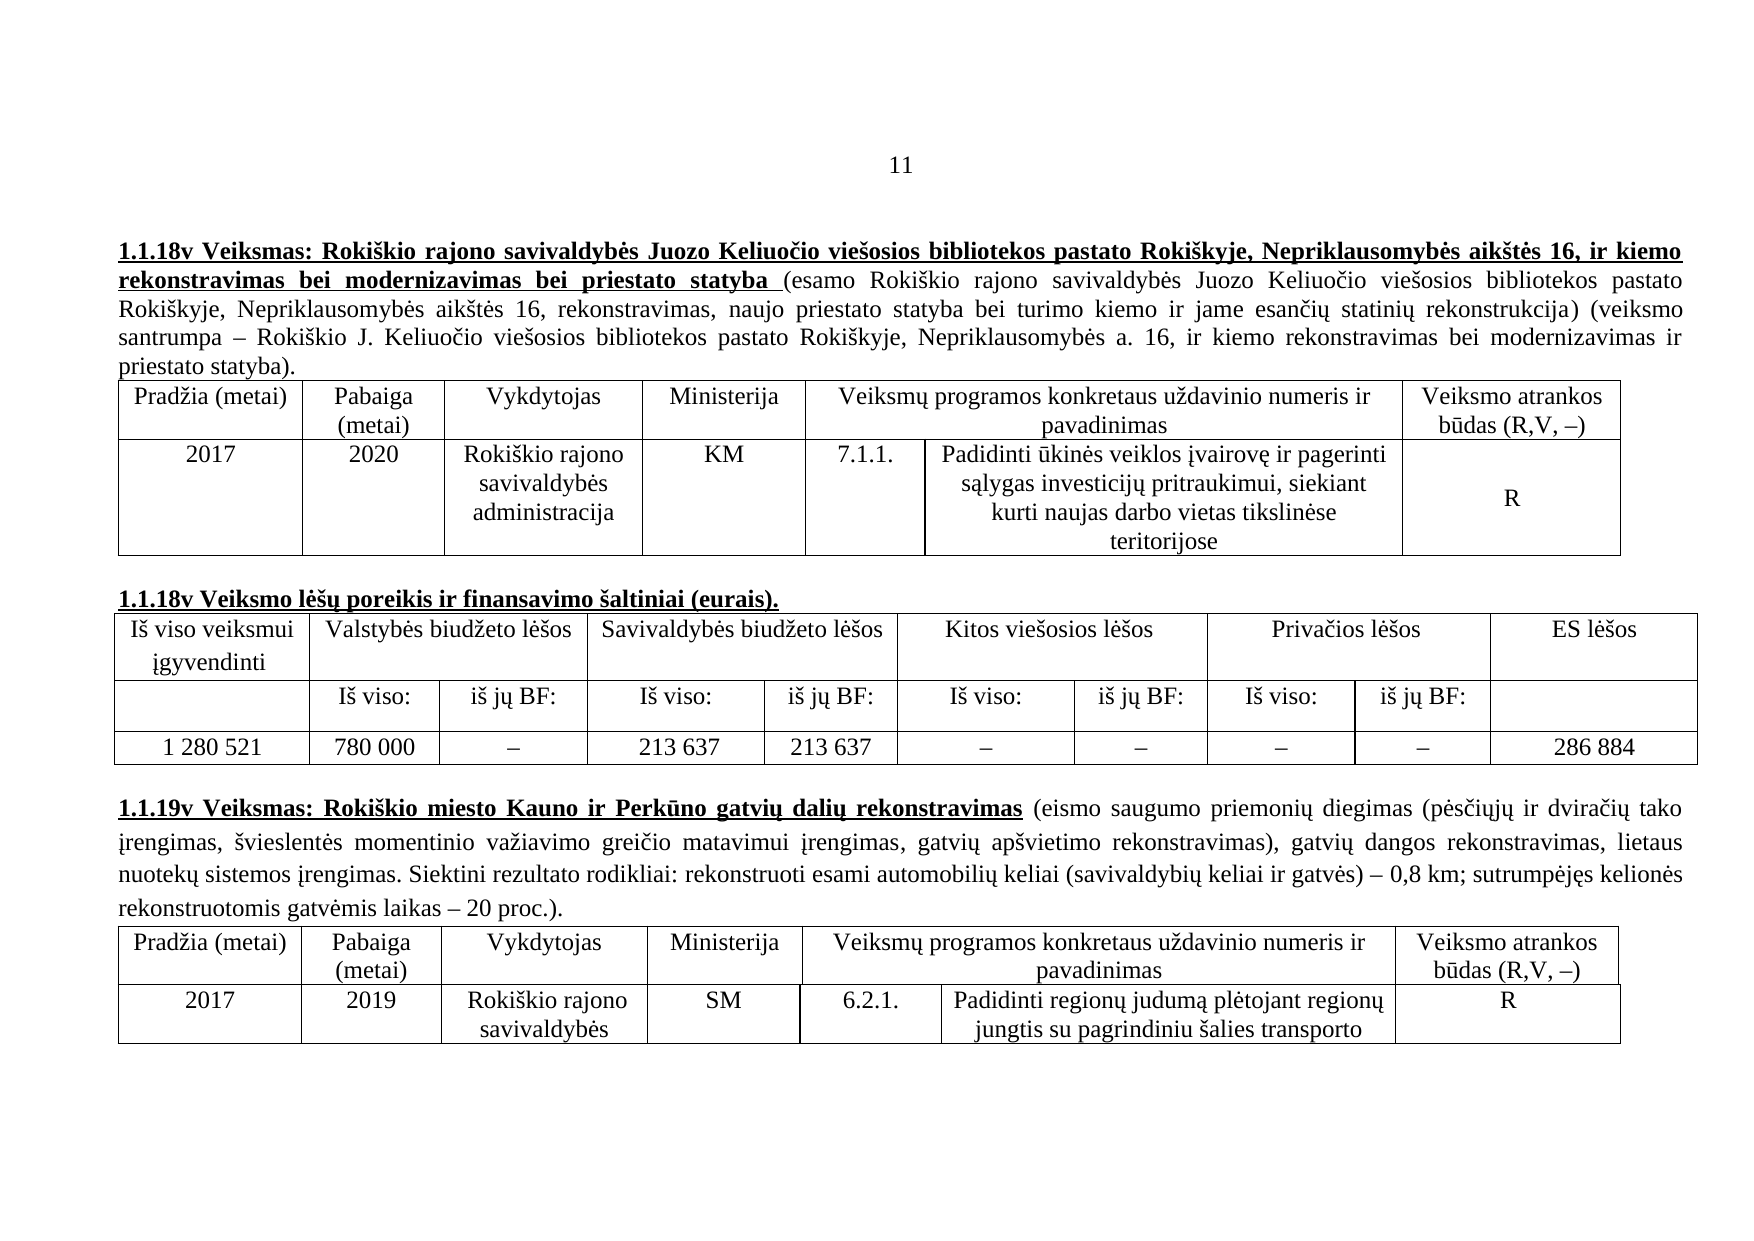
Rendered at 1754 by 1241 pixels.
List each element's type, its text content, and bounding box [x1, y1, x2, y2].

table_header Ministerija [643, 381, 805, 438]
text 1.1.18v Veiksmas: Rokiškio rajono savivaldybės Juozo Keliuočio viešosios bibliotekos pastato Rokiškyje, Nepriklausomybės aikštės 16, ir kiemo [118, 236, 1683, 261]
table_cell Padidinti ūkinės veiklos įvairovę ir pagerinti sąlygas investicijų pritraukimui, siekiant kurti naujas darbo vietas tikslinėse teritorijose [926, 440, 1402, 554]
table_cell 6.2.1. [801, 985, 941, 1043]
table_cell iš jų BF: [1075, 681, 1207, 731]
table_cell – [898, 732, 1074, 764]
table_cell [115, 681, 309, 731]
table_cell iš jų BF: [440, 681, 587, 731]
table_cell iš jų BF: [765, 681, 897, 731]
table_header ES lėšos [1491, 614, 1697, 680]
table_cell 2019 [302, 985, 441, 1043]
table_cell 1 280 521 [115, 732, 309, 764]
text rekonstravimas bei modernizavimas bei priestato statyba (esamo Rokiškio rajono savivaldybės Juozo Keliuočio viešosios bibliotekos pastato Rokiškyje, Nepriklausomybės aikštės 16, rekonstravimas, naujo priestato statyba bei turimo kiemo ir jame esančių statinių rekonstrukcija) (veiksmo santrumpa – Rokiškio J. Keliuočio viešosios bibliotekos pastato Rokiškyje, Nepriklausomybės a. 16, ir kiemo rekonstravimas bei modernizavimas ir priestato statyba). [118, 263, 1683, 380]
table_header Pabaiga (metai) [302, 927, 441, 984]
table_header Vykdytojas [442, 927, 647, 984]
table_cell Iš viso: [898, 681, 1074, 731]
table_header Pradžia (metai) [119, 927, 301, 984]
table_cell Iš viso: [1208, 681, 1354, 731]
table_header Veiksmo atrankos būdas (R,V, –) [1403, 381, 1620, 438]
table_cell [1491, 681, 1697, 731]
table_cell Iš viso: [588, 681, 764, 731]
table_header Pabaiga (metai) [303, 381, 444, 438]
table_cell KM [643, 440, 805, 554]
table_cell 780 000 [310, 732, 439, 764]
table_cell 213 637 [765, 732, 897, 764]
table_cell R [1403, 440, 1620, 554]
table_header Veiksmų programos konkretaus uždavinio numeris ir pavadinimas [803, 927, 1395, 984]
table_header Kitos viešosios lėšos [898, 614, 1207, 680]
table_header Valstybės biudžeto lėšos [310, 614, 587, 680]
table_cell 7.1.1. [806, 440, 924, 554]
table_cell Rokiškio rajono savivaldybės administracija [445, 440, 642, 554]
table_cell 286 884 [1491, 732, 1697, 764]
table_cell 2017 [119, 440, 302, 554]
table_cell Padidinti regionų judumą plėtojant regionų jungtis su pagrindiniu šalies transporto [942, 985, 1395, 1043]
text 1.1.19v Veiksmas: Rokiškio miesto Kauno ir Perkūno gatvių dalių rekonstravimas (eismo saugumo priemonių diegimas (pėsčiųjų ir dviračių tako įrengimas, švieslentės momentinio važiavimo greičio matavimui įrengimas, gatvių apšvietimo rekonstravimas), gatvių dangos rekonstravimas, lietaus nuotekų sistemos įrengimas. Siektini rezultato rodikliai: rekonstruoti esami automobilių keliai (savivaldybių keliai ir gatvės) – 0,8 km; sutrumpėjęs kelionės rekonstruotomis gatvėmis laikas – 20 proc.). [118, 793, 1683, 921]
table_header Veiksmo atrankos būdas (R,V, –) [1396, 927, 1618, 984]
table_header Ministerija [648, 927, 802, 984]
table_header Privačios lėšos [1208, 614, 1490, 680]
table_cell SM [648, 985, 799, 1043]
table_header Pradžia (metai) [119, 381, 302, 438]
table_cell – [440, 732, 587, 764]
text 1.1.18v Veiksmo lėšų poreikis ir finansavimo šaltiniai (eurais). [118, 584, 1683, 613]
table_cell 2017 [119, 985, 301, 1043]
table_cell – [1356, 732, 1490, 764]
table_cell Iš viso: [310, 681, 439, 731]
table_cell – [1075, 732, 1207, 764]
table_cell Rokiškio rajono savivaldybės [442, 985, 647, 1043]
table_cell 213 637 [588, 732, 764, 764]
table_cell R [1396, 985, 1620, 1043]
table_cell iš jų BF: [1356, 681, 1490, 731]
table_cell 2020 [303, 440, 444, 554]
table_header Iš viso veiksmui įgyvendinti [115, 614, 309, 680]
table_cell – [1208, 732, 1354, 764]
table_header Savivaldybės biudžeto lėšos [588, 614, 897, 680]
table_header Vykdytojas [445, 381, 642, 438]
table_header Veiksmų programos konkretaus uždavinio numeris ir pavadinimas [806, 381, 1402, 438]
